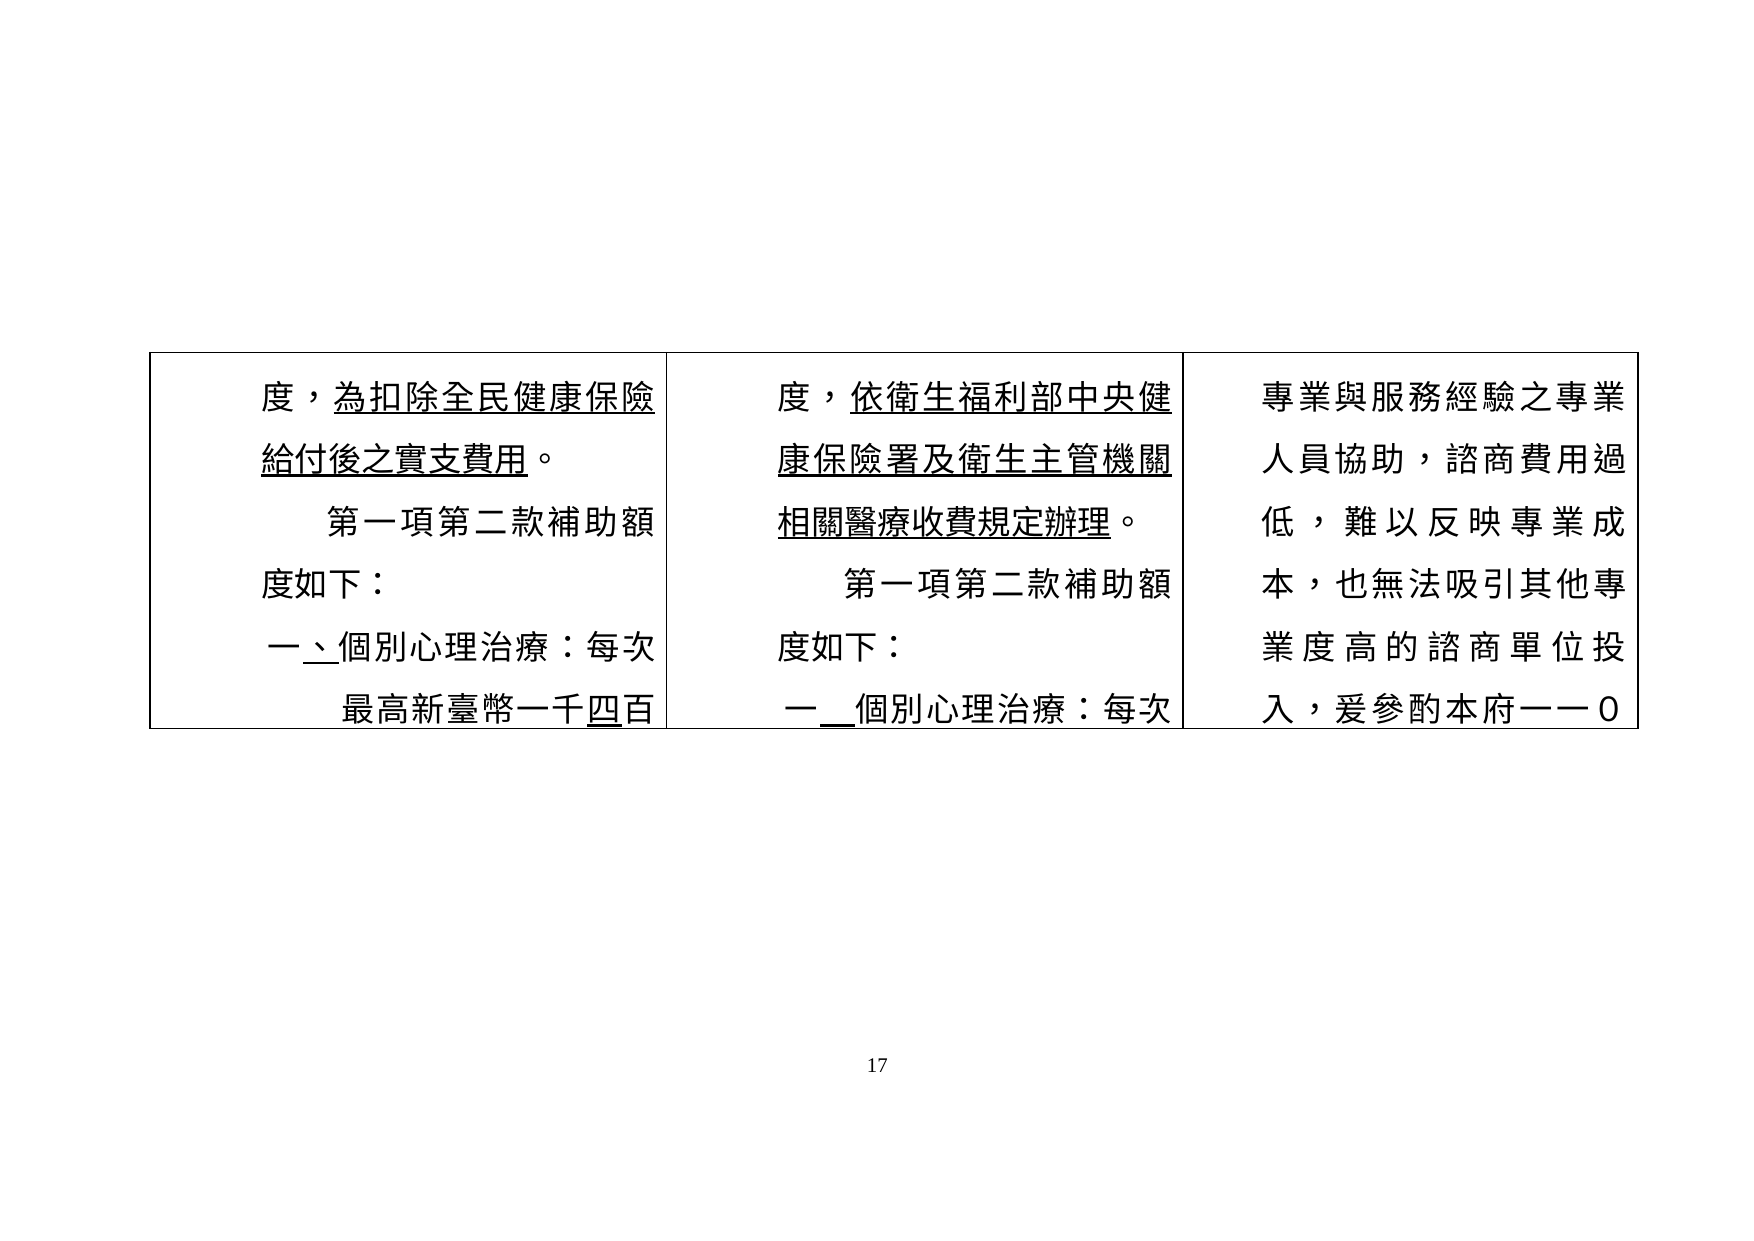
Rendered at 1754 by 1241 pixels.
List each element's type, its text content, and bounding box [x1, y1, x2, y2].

table_cell 專業與服務經驗之專業人員協助，諮商費用過低，難以反映專業成本，也無法吸引其他專業度高的諮商單位投入，爰參酌本府一一０ [1184, 353, 1637, 728]
table_cell 度，依衛生福利部中央健康保險署及衛生主管機關相關醫療收費規定辦理。 第一項第二款補助額度如下： 一 個別心理治療：每次 [667, 353, 1182, 728]
table_cell 度，為扣除全民健康保險給付後之實支費用。 第一項第二款補助額度如下： 一、個別心理治療：每次最高新臺幣一千四百 [151, 353, 666, 728]
